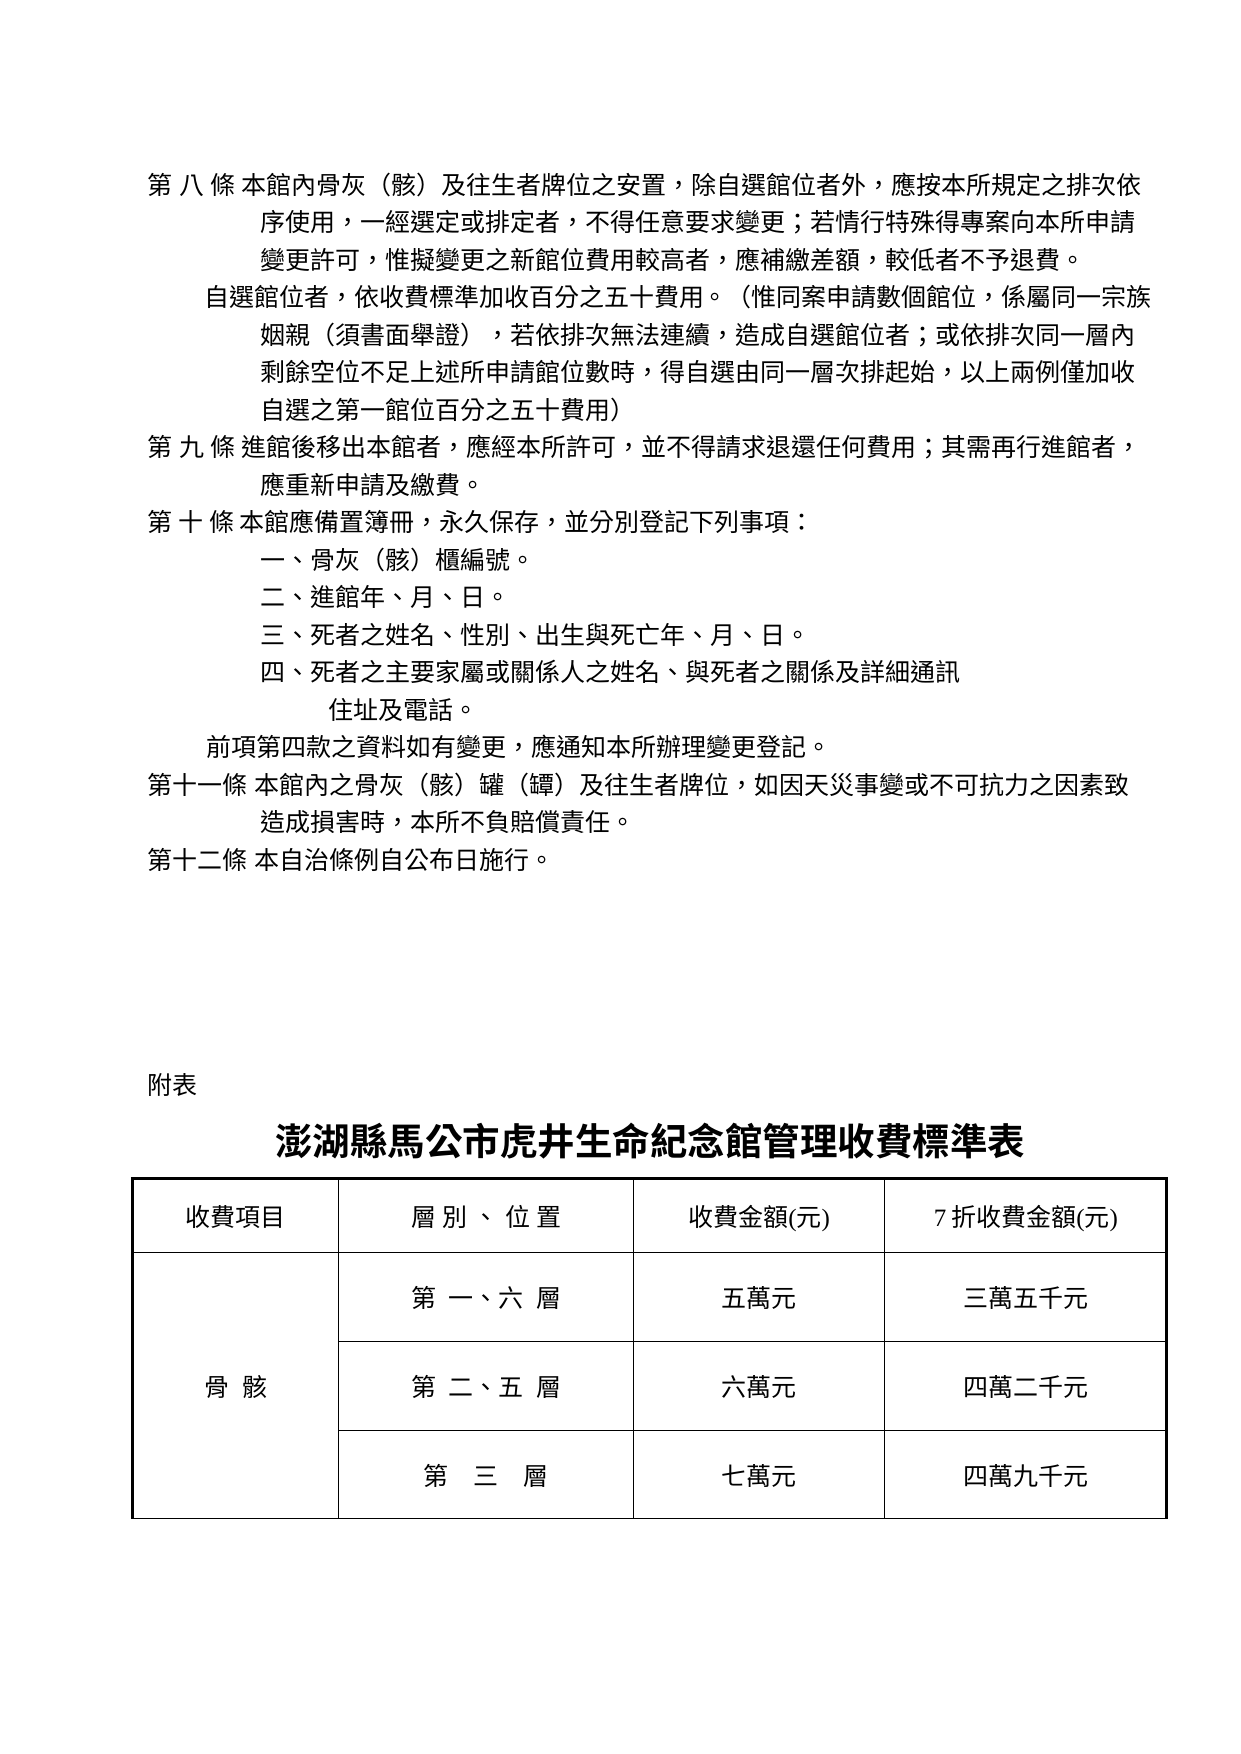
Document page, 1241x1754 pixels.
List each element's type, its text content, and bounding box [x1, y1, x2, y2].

table_cell 第 二、五 層 [339, 1342, 633, 1430]
table_cell 第 三 層 [339, 1431, 633, 1518]
text 澎湖縣馬公市虎井生命紀念館管理收費標準表 [148, 1102, 1152, 1177]
table_cell 六萬元 [634, 1342, 884, 1430]
table_header 7折收費金額(元) [885, 1180, 1165, 1252]
table_cell 骨 骸 [134, 1253, 338, 1518]
table_cell 三萬五千元 [885, 1253, 1165, 1341]
table_cell 四萬九千元 [885, 1431, 1165, 1518]
text 住址及電話。 [322, 689, 1152, 727]
text 第十一條 本館內之骨灰（骸）罐（罈）及往生者牌位，如因天災事變或不可抗力之因素致造成損害時，本所不負賠償責任。 [148, 764, 1152, 839]
text 第 十 條 本館應備置簿冊，永久保存，並分別登記下列事項： 一、骨灰（骸）櫃編號。 二、進館年、月、日。 三、死者之姓名、性別、出生與死亡年、月、日。 四、死者之主要家屬或關係人之姓名、與死者之關係及詳細通訊 [148, 502, 1152, 689]
table_cell 第 一、六 層 [339, 1253, 633, 1341]
table_header 層 別 、 位 置 [339, 1180, 633, 1252]
text 附表 [148, 1064, 1152, 1102]
table_cell 七萬元 [634, 1431, 884, 1518]
table_header 收費金額(元) [634, 1180, 884, 1252]
table_cell 四萬二千元 [885, 1342, 1165, 1430]
table_header 收費項目 [134, 1180, 338, 1252]
text 自選館位者，依收費標準加收百分之五十費用。（惟同案申請數個館位，係屬同一宗族、姻親（須書面舉證），若依排次無法連續，造成自選館位者；或依排次同一層內剩餘空位不足上述所申請館位數時，得自選由同一層次排起始，以上兩例僅加收自選之第一館位百分之五十費用） [148, 277, 1152, 427]
text 前項第四款之資料如有變更，應通知本所辦理變更登記。 [148, 727, 1152, 764]
table_cell 五萬元 [634, 1253, 884, 1341]
text 第十二條 本自治條例自公布日施行。 [148, 839, 1152, 877]
text 第 九 條 進館後移出本館者，應經本所許可，並不得請求退還任何費用；其需再行進館者，應重新申請及繳費。 [148, 427, 1152, 502]
text 第 八 條 本館內骨灰（骸）及往生者牌位之安置，除自選館位者外，應按本所規定之排次依序使用，一經選定或排定者，不得任意要求變更；若情行特殊得專案向本所申請變更許可，惟擬變更之新館位費用較高者，應補繳差額，較低者不予退費。 [148, 164, 1152, 277]
